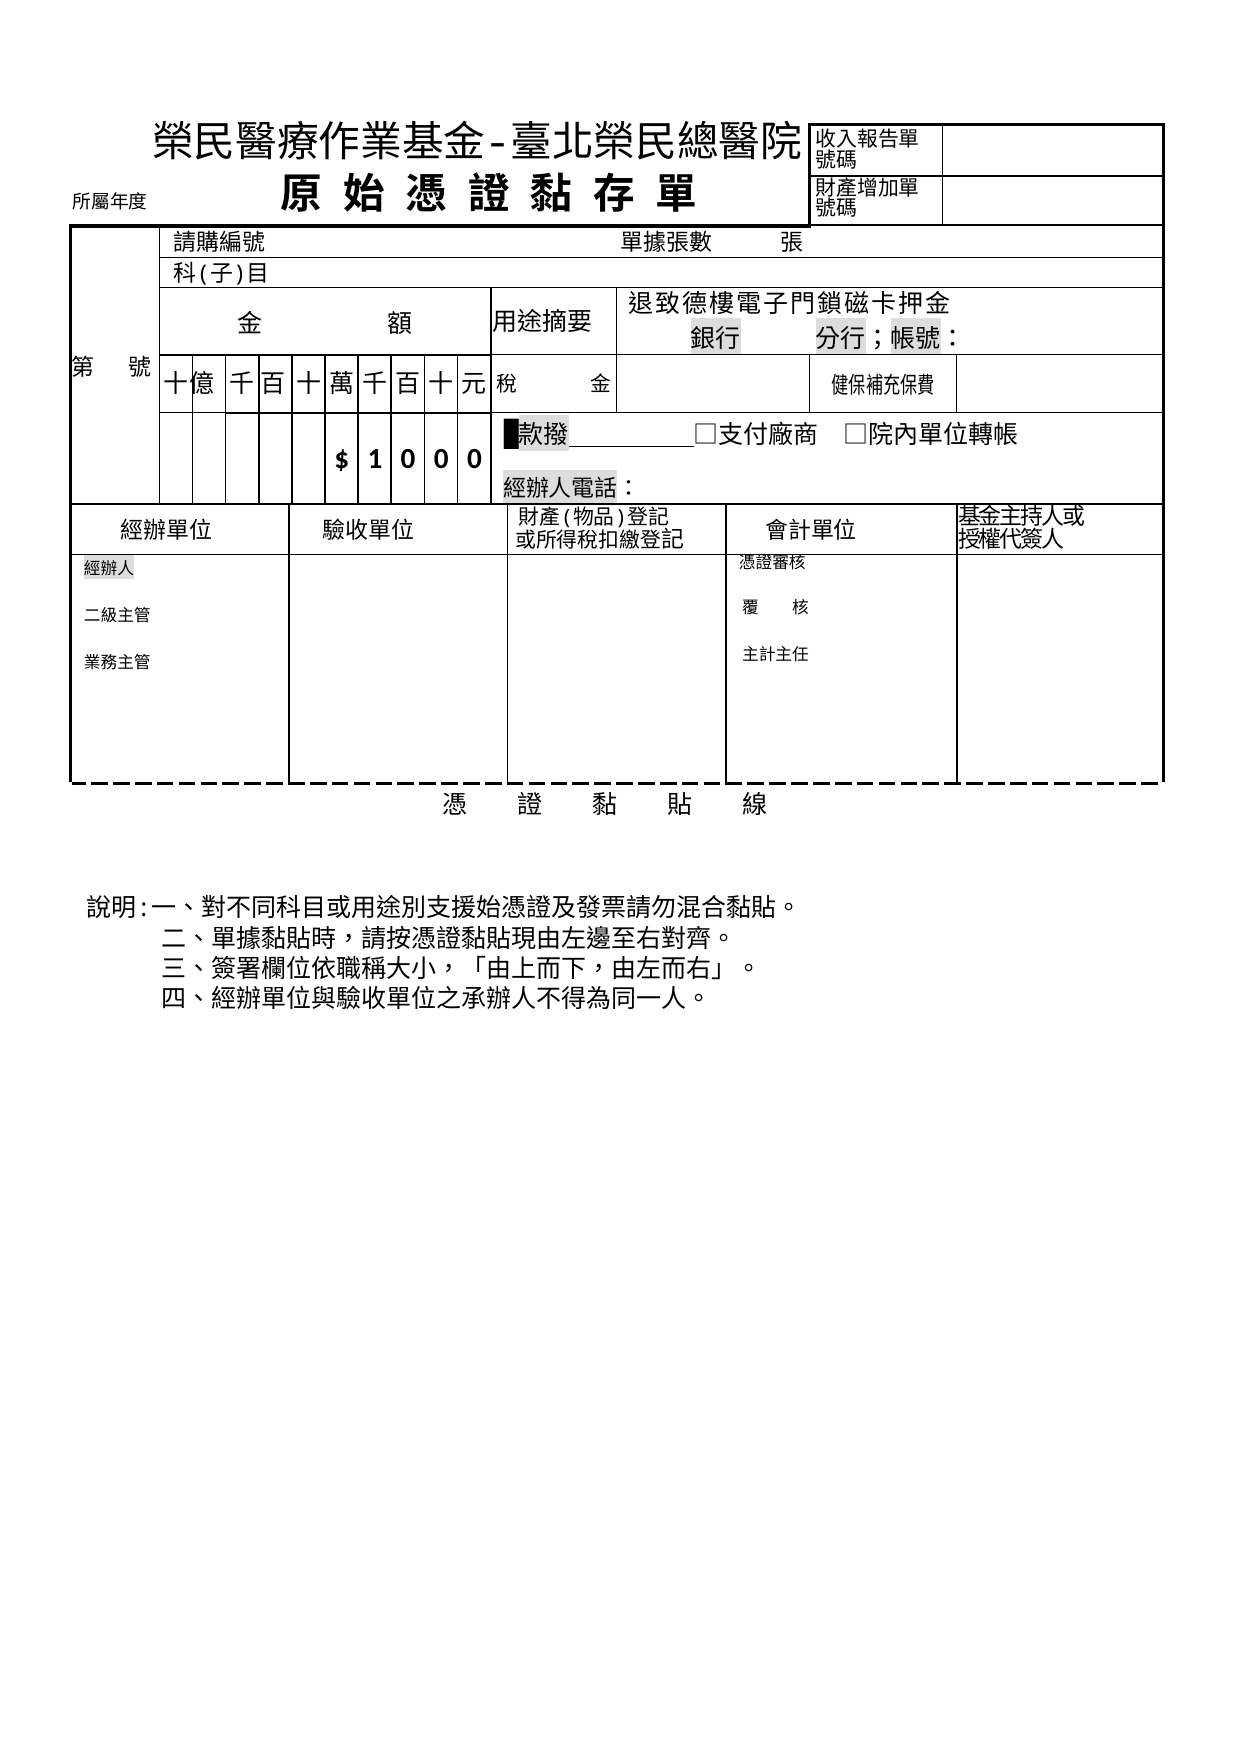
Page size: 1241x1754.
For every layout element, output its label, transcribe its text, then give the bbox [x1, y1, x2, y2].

table_cell [160, 413, 192, 503]
table_cell 百 [260, 356, 291, 412]
table_cell [290, 555, 507, 782]
table_cell 十 [293, 356, 324, 412]
table_cell 金 額 [160, 288, 490, 354]
table_cell 十 [160, 356, 192, 412]
table_cell 會計單位 [727, 505, 956, 553]
table_cell [958, 555, 1162, 782]
table_cell 百 [392, 356, 424, 412]
table_cell 稅 金 [492, 355, 616, 412]
table_cell 千 [226, 356, 258, 412]
table_cell 所屬年度 原 始 憑 證 黏 存 單 [71, 175, 808, 224]
table_cell [193, 413, 225, 503]
table_cell [260, 414, 291, 503]
table_cell 憑 證 黏 貼 線 [71, 782, 1163, 837]
table_header [943, 126, 1162, 175]
table_cell 第 號 [72, 228, 159, 503]
table_cell 財產(物品)登記 或所得稅扣繳登記 [508, 505, 725, 553]
table_cell $ [326, 414, 357, 503]
table_cell 億 [193, 356, 225, 412]
table_cell 驗收單位 [290, 505, 507, 553]
table_cell 0 [392, 414, 424, 503]
table_header 收入報告單號碼 [811, 126, 942, 175]
table_cell 基金主持人或 授權代簽人 [958, 505, 1162, 553]
table_cell [508, 555, 725, 782]
table_cell 退致德樓電子門鎖磁卡押金 銀行 分行；帳號： [617, 288, 1162, 354]
table_cell 請購編號 單據張數 張 [160, 226, 1162, 257]
table_cell [293, 414, 324, 503]
table_cell 經辦單位 [72, 505, 288, 553]
table_cell 財產增加單號碼 [811, 177, 942, 224]
table_cell [957, 355, 1162, 412]
text 四、經辦單位與驗收單位之承辦人不得為同一人。 [56, 991, 1169, 1012]
table_cell 經辦人 二級主管 業務主管 [72, 555, 288, 782]
table_cell [226, 414, 258, 503]
table_cell [943, 177, 1162, 224]
table_cell 憑證審核 覆 核 主計主任 [727, 555, 956, 782]
table_header 榮民醫療作業基金-臺北榮民總醫院 [71, 123, 808, 175]
table_cell 十 [425, 356, 457, 412]
table_cell 千 [359, 356, 390, 412]
text 二、單據黏貼時，請按憑證黏貼現由左邊至右對齊。 [56, 930, 1169, 951]
table_cell 萬 [326, 356, 357, 412]
text 說明:一、對不同科目或用途別支援始憑證及發票請勿混合黏貼。 [56, 900, 1169, 921]
table_cell [617, 355, 809, 412]
text 三、簽署欄位依職稱大小，「由上而下，由左而右」。 [56, 961, 1169, 981]
table_cell 0 [458, 414, 490, 503]
table_cell 元 [458, 356, 490, 412]
table_cell 科(子)目 [160, 258, 1162, 287]
table_cell 健保補充保費 [810, 355, 956, 412]
table_cell 0 [425, 414, 457, 503]
table_cell 用途摘要 [492, 288, 616, 354]
table_cell 1 [359, 414, 390, 503]
table_cell █款撥 □支付廠商 □院內單位轉帳 經辦人電話： [492, 413, 1162, 503]
